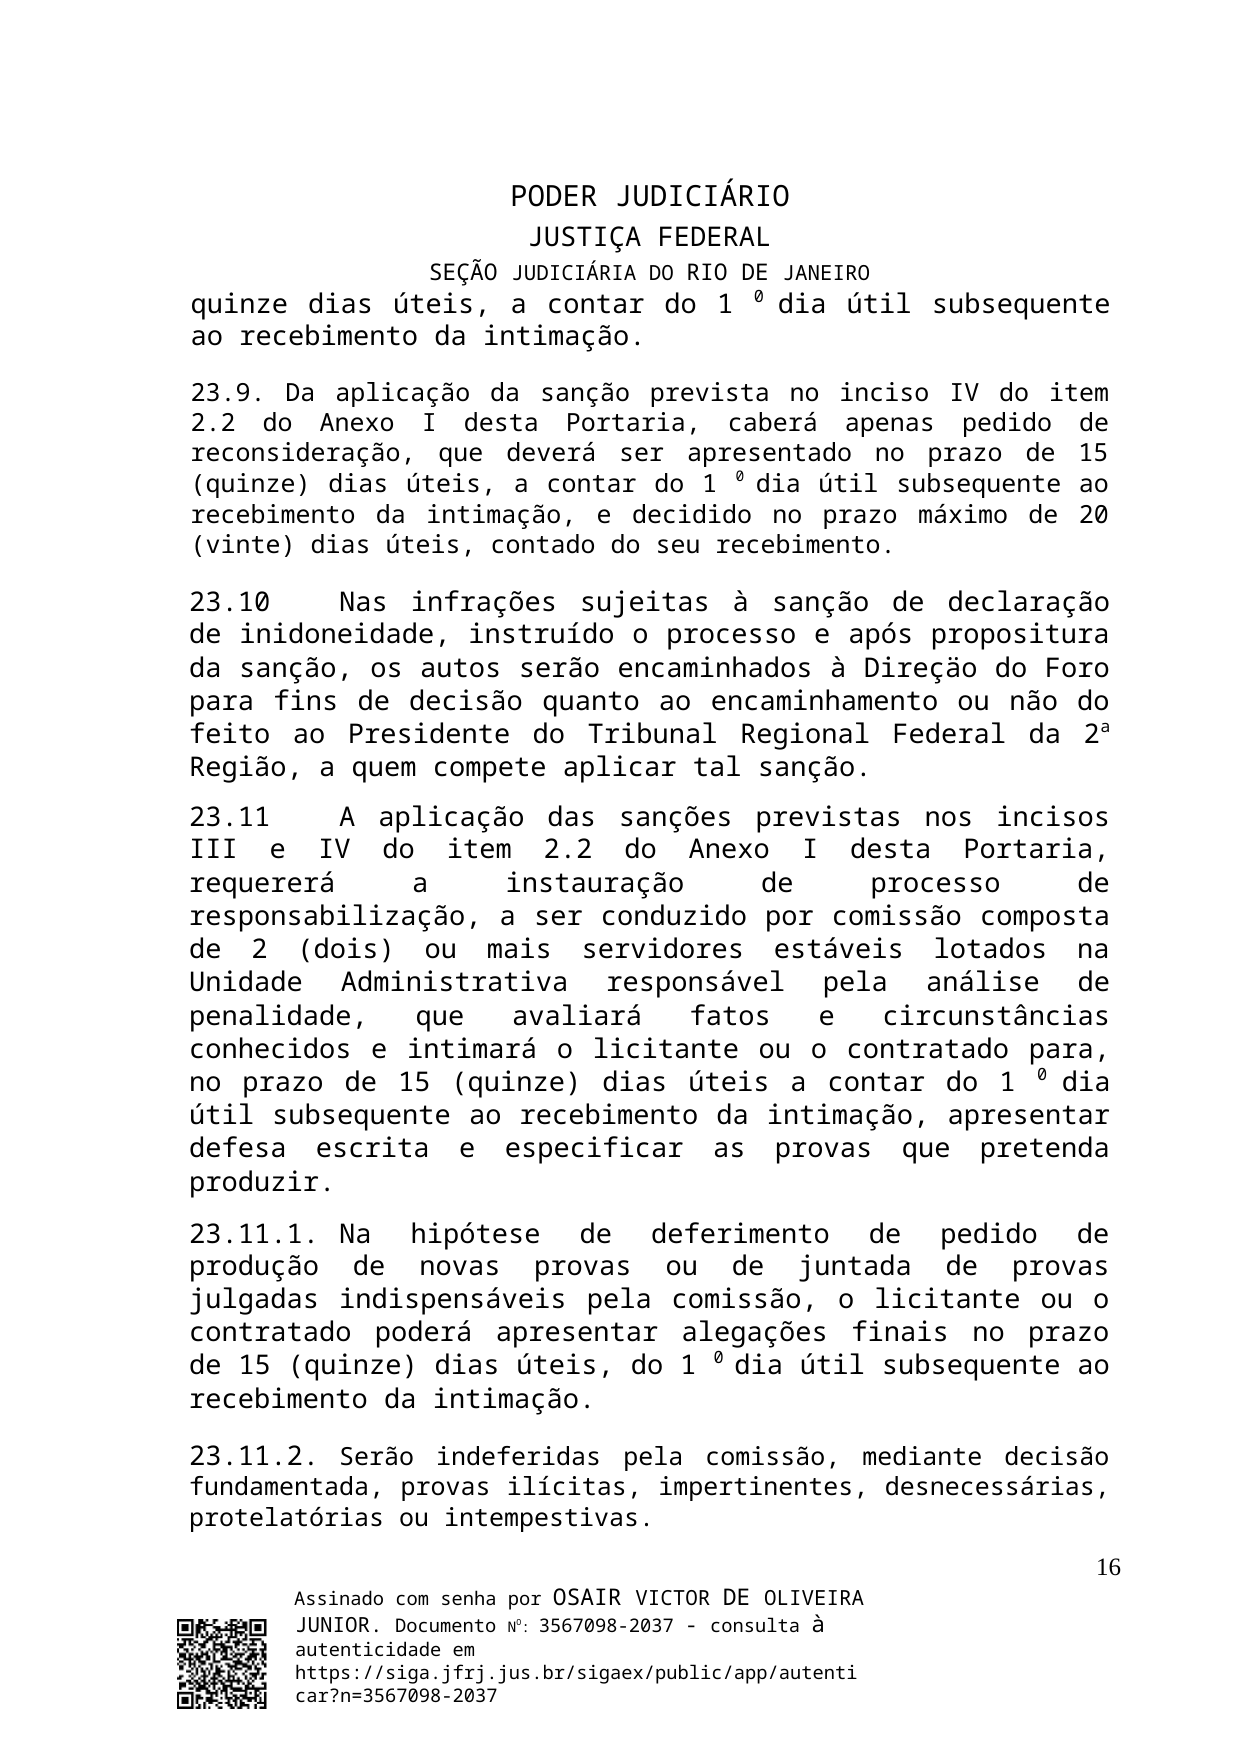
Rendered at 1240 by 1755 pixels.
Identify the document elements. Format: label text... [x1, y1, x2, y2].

list Nas infrações sujeitas à sanção de declaração de inidoneidade, instruído o processo e após propositura da sanção, os autos serão encaminhados à Direçäo do Foro para fins de decisão quanto ao encaminhamento ou não do feito ao Presidente do Tribunal Regional Federal da 2a Região, a quem compete aplicar tal sanção. [189, 585, 1110, 784]
text quinze dias úteis, a contar do 1 0 dia útil subsequente ao recebimento da intimação. [190, 287, 1110, 354]
list A aplicação das sanções previstas nos incisos III e IV do item 2.2 do Anexo I desta Portaria, requererá a instauração de processo de responsabilização, a ser conduzido por comissão composta de 2 (dois) ou mais servidores estáveis lotados na Unidade Administrativa responsável pela análise de penalidade, que avaliará fatos e circunstâncias conhecidos e intimará o licitante ou o contratado para, no prazo de 15 (quinze) dias úteis a contar do 1 0 dia útil subsequente ao recebimento da intimação, apresentar defesa escrita e especificar as provas que pretenda produzir. [189, 800, 1110, 1199]
text 23.9. Da aplicação da sanção prevista no inciso IV do item 2.2 do Anexo I desta Portaria, caberá apenas pedido de reconsideração, que deverá ser apresentado no prazo de 15 (quinze) dias úteis, a contar do 1 0 dia útil subsequente ao recebimento da intimação, e decidido no prazo máximo de 20 (vinte) dias úteis, contado do seu recebimento. [190, 377, 1109, 561]
list Na hipótese de deferimento de pedido de produção de novas provas ou de juntada de provas julgadas indispensáveis pela comissão, o licitante ou o contratado poderá apresentar alegações finais no prazo de 15 (quinze) dias úteis, do 1 0 dia útil subsequente ao recebimento da intimação. [189, 1217, 1110, 1416]
list Serão indeferidas pela comissão, mediante decisão fundamentada, provas ilícitas, impertinentes, desnecessárias, protelatórias ou intempestivas. [189, 1439, 1110, 1534]
